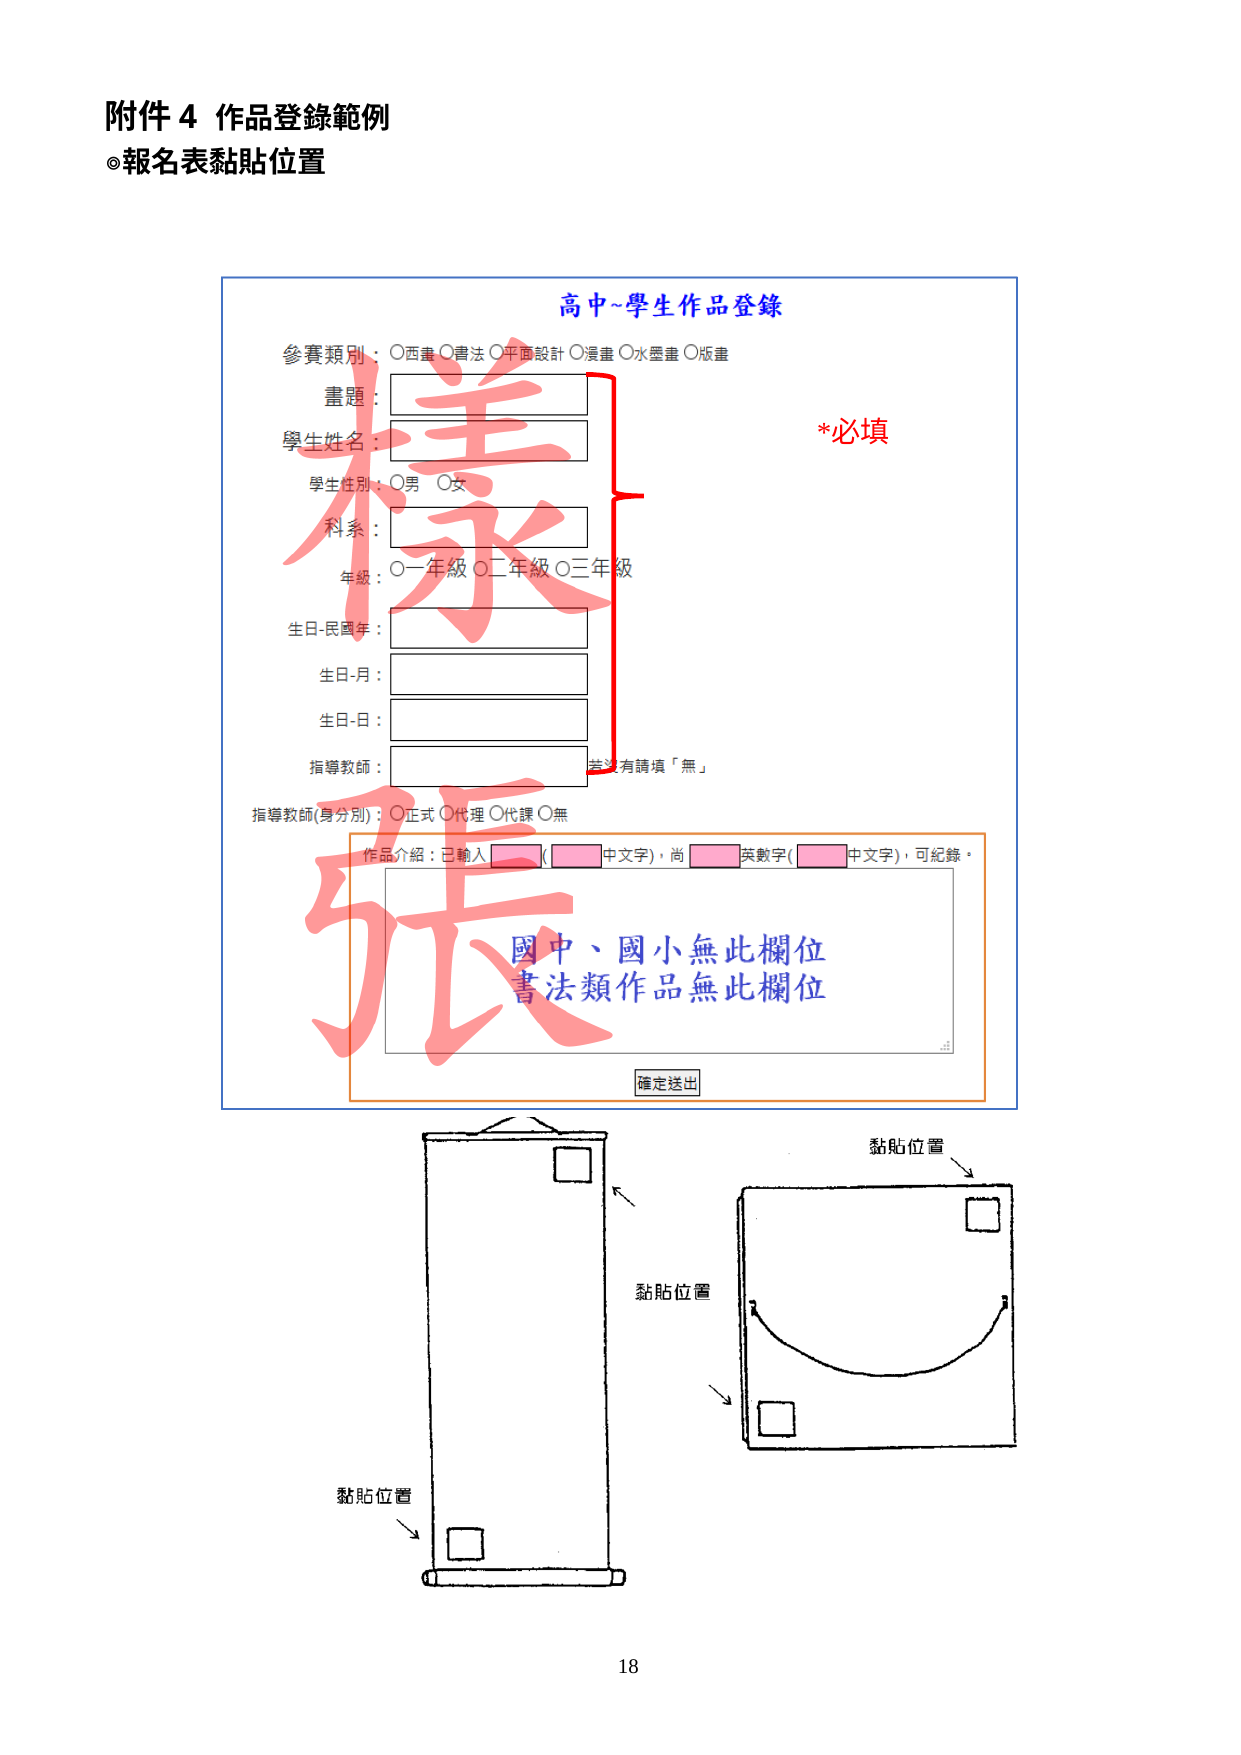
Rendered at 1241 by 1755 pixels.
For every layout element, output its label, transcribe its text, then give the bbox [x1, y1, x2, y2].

text [802, 401, 933, 456]
text [573, 891, 606, 927]
text 附件4 作品登錄範例 [104, 90, 1152, 138]
text ◎報名表黏貼位置 [104, 138, 1152, 181]
text *必填 [817, 409, 918, 448]
